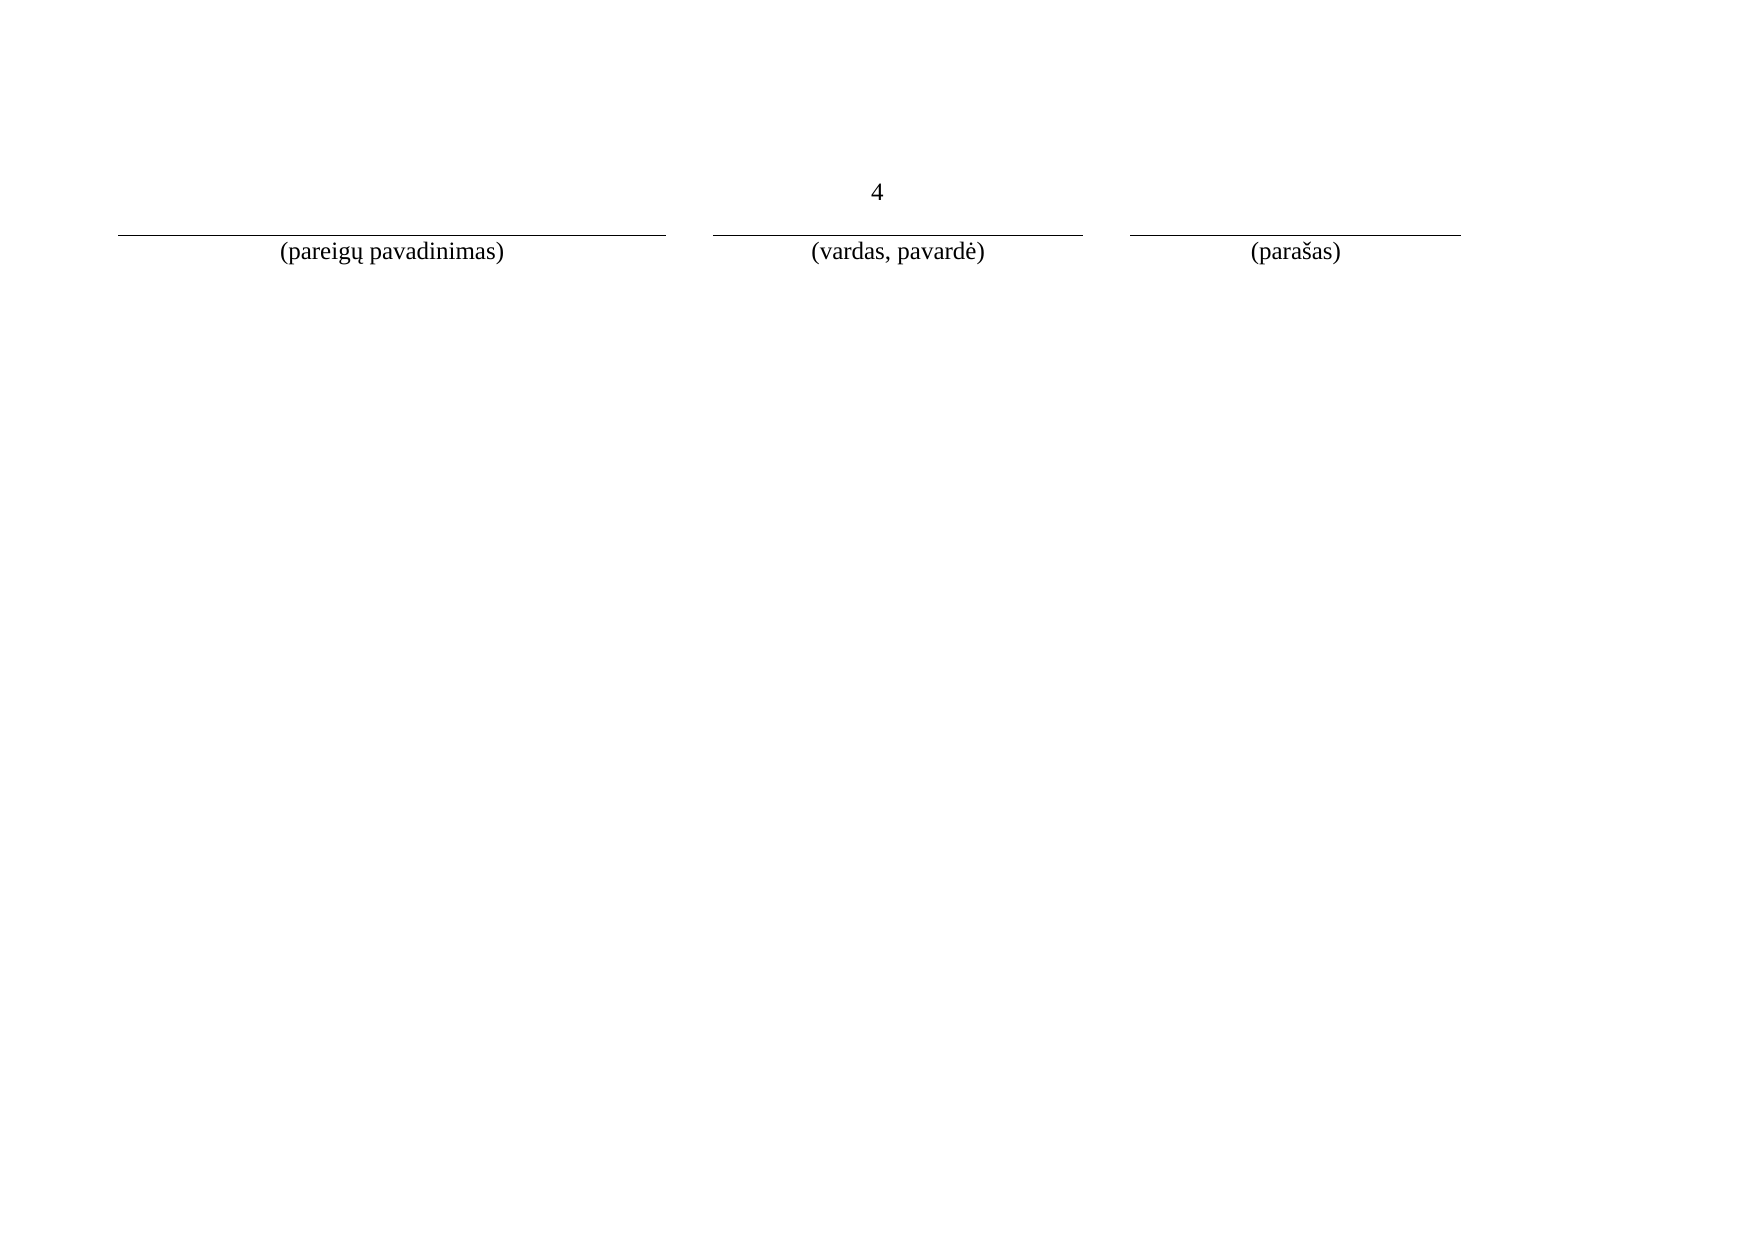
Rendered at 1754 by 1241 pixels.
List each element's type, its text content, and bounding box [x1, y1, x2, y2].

table_cell [1461, 235, 1552, 264]
table_cell (pareigų pavadinimas) [118, 236, 666, 264]
table_cell [666, 235, 713, 264]
table_cell (parašas) [1130, 236, 1461, 264]
table_cell [1552, 235, 1636, 264]
table_cell [1083, 235, 1130, 264]
table_cell (vardas, pavardė) [713, 236, 1083, 264]
